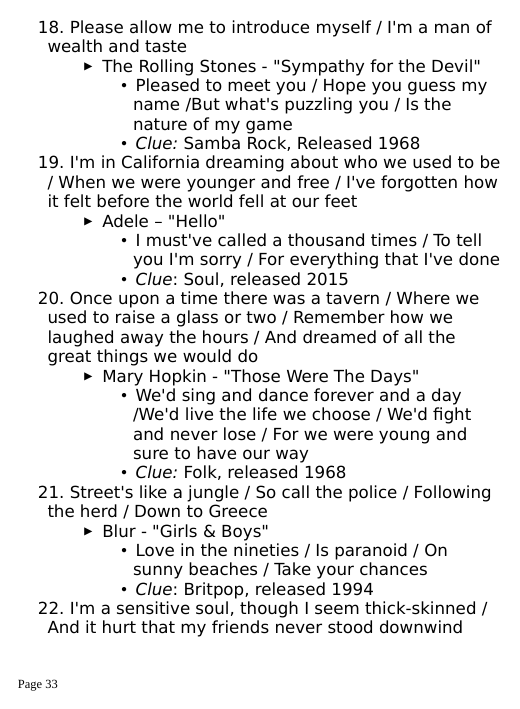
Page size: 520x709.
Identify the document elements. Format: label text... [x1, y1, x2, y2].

list Clue: Soul, released 2015 [121, 269, 502, 289]
list I must've called a thousand times / To tell you I'm sorry / For everything that I've done [121, 231, 502, 269]
list Clue: Britpop, released 1994 [121, 579, 502, 599]
list We'd sing and dance forever and a day /We'd live the life we choose / We'd fight and never lose / For we were young and sure to have our way [121, 386, 502, 463]
list I'm in California dreaming about who we used to be / When we were younger and free / I've forgotten how it felt before the world fell at our feet [32, 153, 502, 211]
list Street's like a jungle / So call the police / Following the herd / Down to Greece [32, 483, 502, 521]
list Adele – "Hello" [83, 211, 502, 231]
list Please allow me to introduce myself / I'm a man of wealth and taste [32, 18, 502, 56]
list Clue: Samba Rock, Released 1968 [121, 134, 502, 153]
list Mary Hopkin - "Those Were The Days" [83, 366, 502, 386]
list Blur - "Girls & Boys" [83, 521, 502, 541]
list Clue: Folk, released 1968 [121, 463, 502, 483]
list I'm a sensitive soul, though I seem thick-skinned / And it hurt that my friends never stood downwind [32, 599, 502, 638]
list The Rolling Stones - "Sympathy for the Devil" [83, 56, 502, 76]
list Once upon a time there was a tavern / Where we used to raise a glass or two / Remember how we laughed away the hours / And dreamed of all the great things we would do [32, 289, 502, 366]
list Love in the nineties / Is paranoid / On sunny beaches / Take your chances [121, 541, 502, 579]
list Pleased to meet you / Hope you guess my name /But what's puzzling you / Is the nature of my game [121, 76, 502, 134]
